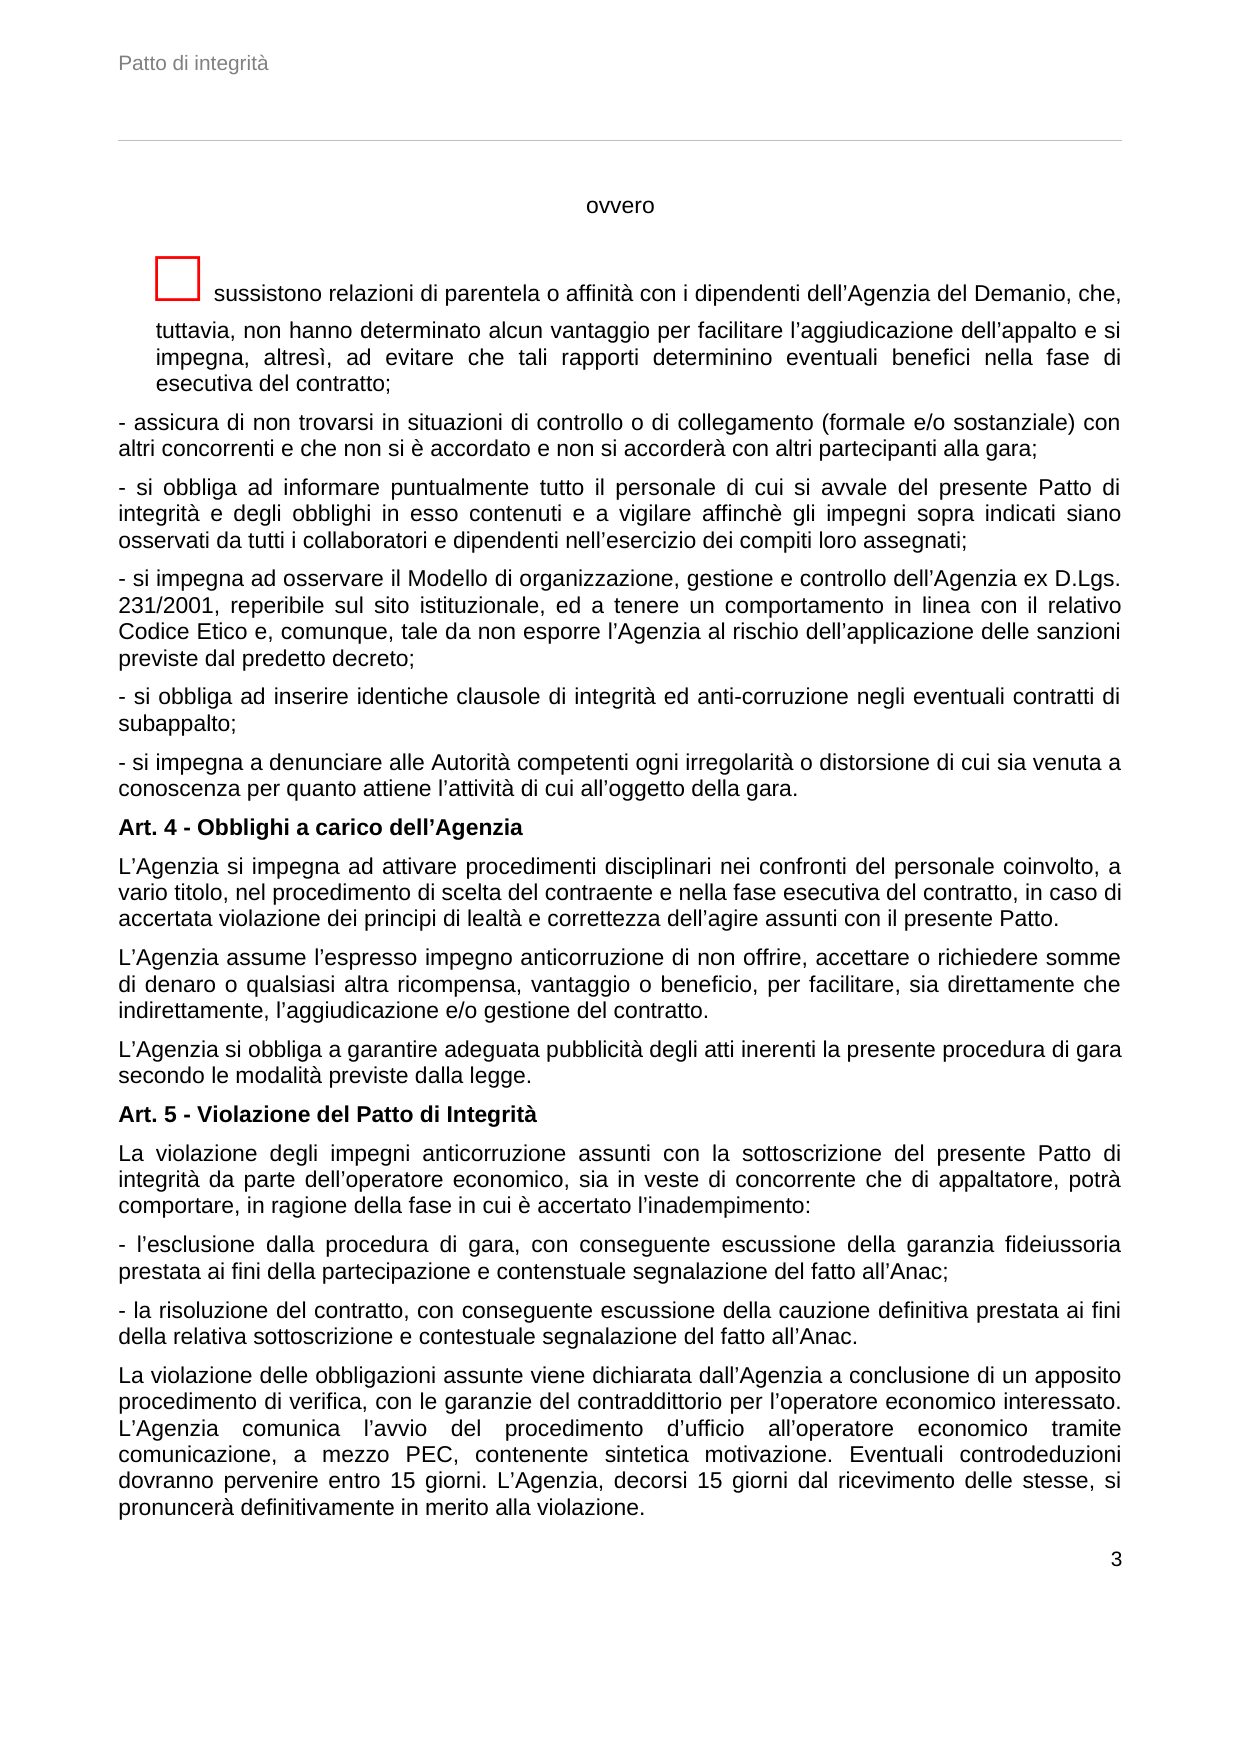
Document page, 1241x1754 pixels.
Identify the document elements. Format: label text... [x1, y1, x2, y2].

text - la risoluzione del contratto, con conseguente escussione della cauzione definitiva prestata ai fini della relativa sottoscrizione e contestuale segnalazione del fatto all’Anac. [118, 1297, 1122, 1349]
text L’Agenzia assume l’espresso impegno anticorruzione di non offrire, accettare o richiedere somme di denaro o qualsiasi altra ricompensa, vantaggio o beneficio, per facilitare, sia direttamente che indirettamente, l’aggiudicazione e/o gestione del contratto. [118, 944, 1122, 1023]
text Art. 4 - Obblighi a carico dell’Agenzia [118, 814, 1122, 840]
text La violazione degli impegni anticorruzione assunti con la sottoscrizione del presente Patto di integrità da parte dell’operatore economico, sia in veste di concorrente che di appaltatore, potrà comportare, in ragione della fase in cui è accertato l’inadempimento: [118, 1140, 1122, 1219]
text L’Agenzia si obbliga a garantire adeguata pubblicità degli atti inerenti la presente procedura di gara secondo le modalità previste dalla legge. [118, 1036, 1122, 1088]
text - si impegna a denunciare alle Autorità competenti ogni irregolarità o distorsione di cui sia venuta a conoscenza per quanto attiene l’attività di cui all’oggetto della gara. [118, 748, 1122, 801]
text □ sussistono relazioni di parentela o affinità con i dipendenti dell’Agenzia del Demanio, che, tuttavia, non hanno determinato alcun vantaggio per facilitare l’aggiudicazione dell’appalto e si impegna, altresì, ad evitare che tali rapporti determinino eventuali benefici nella fase di esecutiva del contratto; [156, 231, 1122, 396]
text La violazione delle obbligazioni assunte viene dichiarata dall’Agenzia a conclusione di un apposito procedimento di verifica, con le garanzie del contraddittorio per l’operatore economico interessato. L’Agenzia comunica l’avvio del procedimento d’ufficio all’operatore economico tramite comunicazione, a mezzo PEC, contenente sintetica motivazione. Eventuali controdeduzioni dovranno pervenire entro 15 giorni. L’Agenzia, decorsi 15 giorni dal ricevimento delle stesse, si pronuncerà definitivamente in merito alla violazione. [118, 1362, 1122, 1520]
text ovvero [118, 192, 1122, 218]
text - si obbliga ad inserire identiche clausole di integrità ed anti-corruzione negli eventuali contratti di subappalto; [118, 683, 1122, 736]
text L’Agenzia si impegna ad attivare procedimenti disciplinari nei confronti del personale coinvolto, a vario titolo, nel procedimento di scelta del contraente e nella fase esecutiva del contratto, in caso di accertata violazione dei principi di lealtà e correttezza dell’agire assunti con il presente Patto. [118, 853, 1122, 932]
text - assicura di non trovarsi in situazioni di controllo o di collegamento (formale e/o sostanziale) con altri concorrenti e che non si è accordato e non si accorderà con altri partecipanti alla gara; [118, 409, 1122, 461]
text Art. 5 - Violazione del Patto di Integrità [118, 1101, 1122, 1127]
text - l’esclusione dalla procedura di gara, con conseguente escussione della garanzia fideiussoria prestata ai fini della partecipazione e contenstuale segnalazione del fatto all’Anac; [118, 1231, 1122, 1284]
text - si obbliga ad informare puntualmente tutto il personale di cui si avvale del presente Patto di integrità e degli obblighi in esso contenuti e a vigilare affinchè gli impegni sopra indicati siano osservati da tutti i collaboratori e dipendenti nell’esercizio dei compiti loro assegnati; [118, 474, 1122, 553]
text - si impegna ad osservare il Modello di organizzazione, gestione e controllo dell’Agenzia ex D.Lgs. 231/2001, reperibile sul sito istituzionale, ed a tenere un comportamento in linea con il relativo Codice Etico e, comunque, tale da non esporre l’Agenzia al rischio dell’applicazione delle sanzioni previste dal predetto decreto; [118, 565, 1122, 671]
